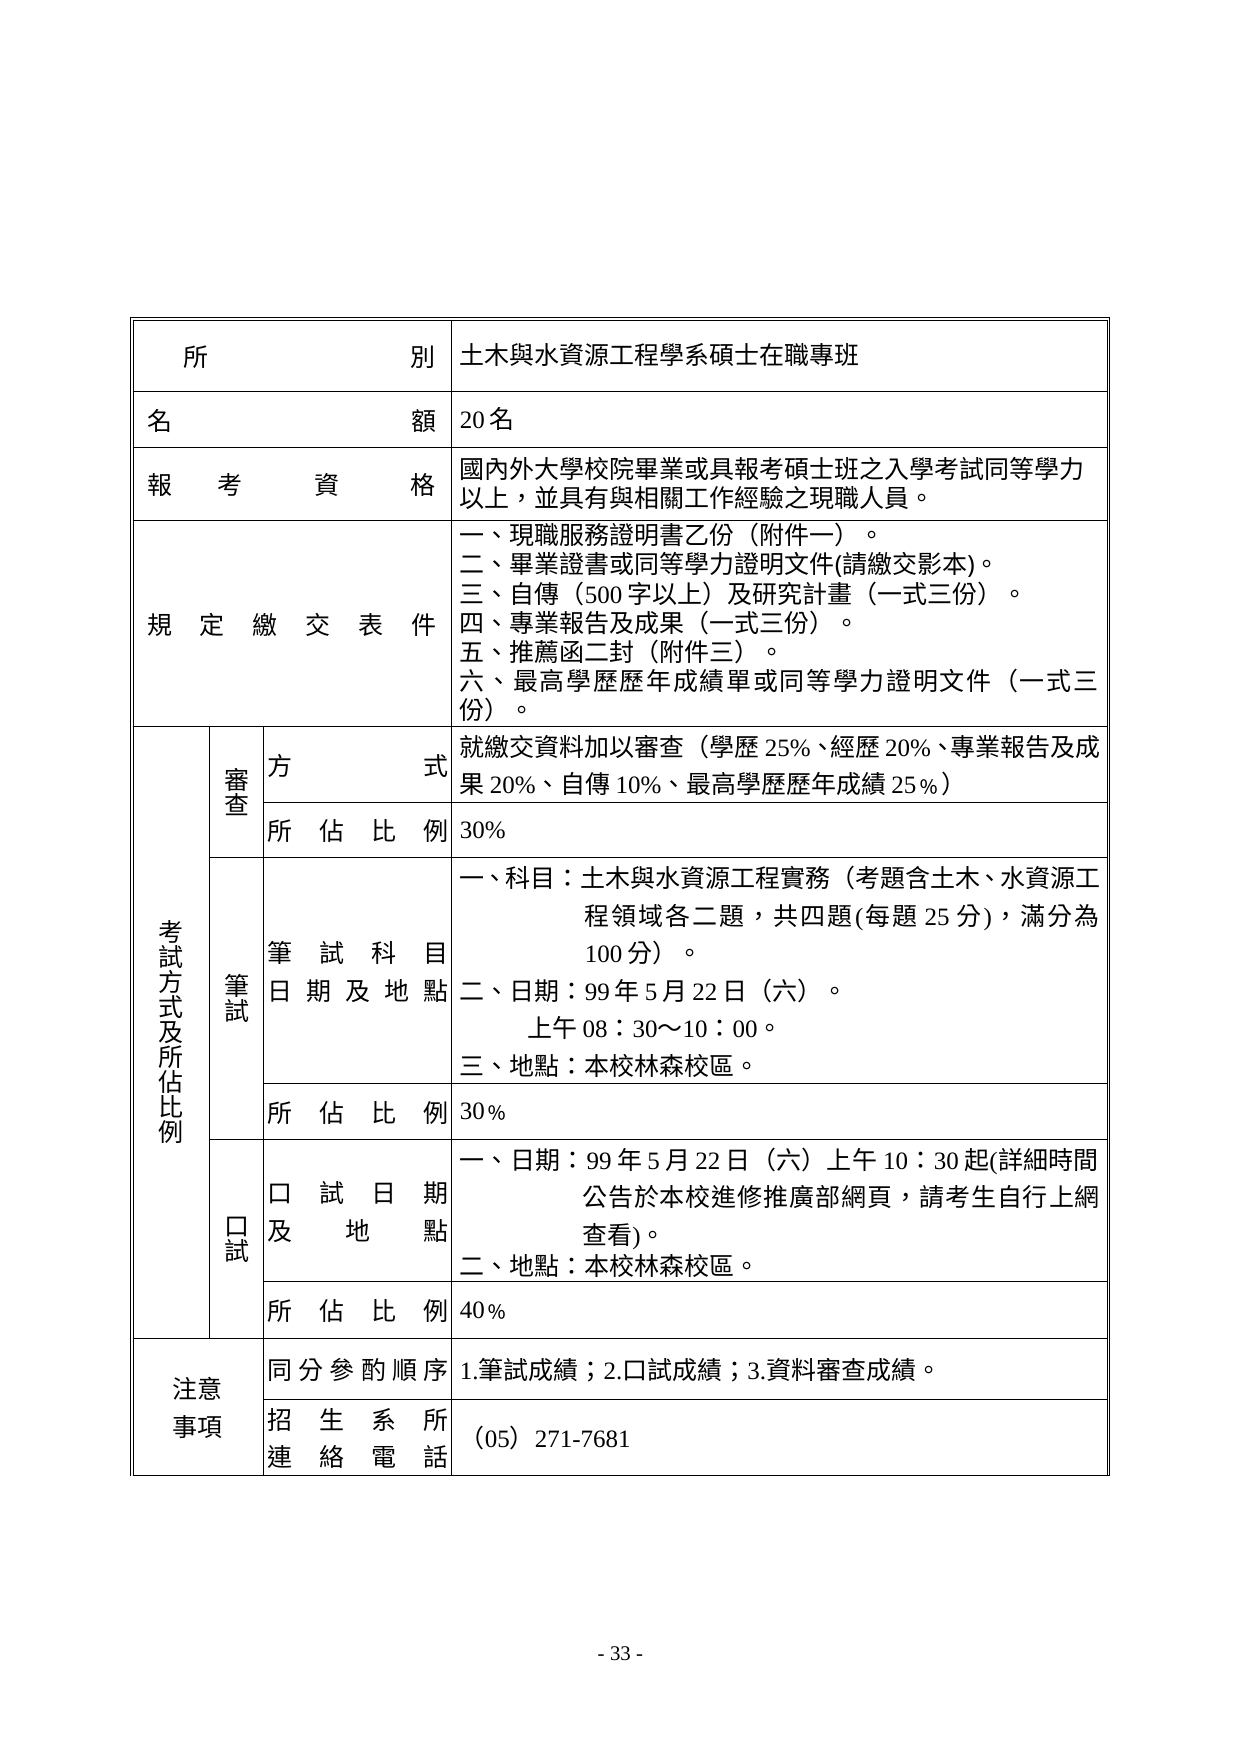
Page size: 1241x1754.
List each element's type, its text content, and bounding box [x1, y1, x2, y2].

table_cell 所佔比例 [264, 803, 451, 857]
table_cell （05）271-7681 [452, 1400, 1107, 1474]
table_cell 40﹪ [452, 1282, 1107, 1337]
table_cell 考試方式及所佔比例 [134, 727, 209, 1337]
table_cell 審查 [210, 727, 263, 857]
table_cell 方式 [264, 727, 451, 802]
table_cell 30﹪ [452, 1084, 1107, 1138]
table_cell 就繳交資料加以審查（學歷25%、經歷20%、專業報告及成果20%、自傳10%、最高學歷歷年成績25﹪） [452, 727, 1107, 802]
table_cell 1.筆試成績；2.口試成績；3.資料審查成績。 [452, 1339, 1107, 1398]
table_cell 所佔比例 [264, 1282, 451, 1337]
table_cell 一、現職服務證明書乙份（附件一）。 二、畢業證書或同等學力證明文件(請繳交影本)。 三、自傳（500字以上）及研究計畫（一式三份）。 四、專業報告及成果（一式三份）。 五、推薦函二封（附件三）。 六、最高學歷歷年成績單或同等學力證明文件（一式三份）。 [452, 521, 1107, 726]
table_cell 招生系所 連絡電話 [264, 1400, 451, 1474]
table_cell 口試日期 及地點 [264, 1140, 451, 1281]
table_cell 一、科目：土木與水資源工程實務（考題含土木、水資源工程領域各二題，共四題(每題25分)，滿分為100分）。 二、日期：99年5月22日（六）。 上午08：30～10：00。 三、地點：本校林森校區。 [452, 858, 1107, 1083]
table_cell 規定繳交表件 [134, 521, 451, 726]
table_cell 筆試 [210, 858, 263, 1138]
table_header 土木與水資源工程學系碩士在職專班 [452, 321, 1107, 391]
table_cell 同分參酌順序 [264, 1339, 451, 1398]
table_cell 口試 [210, 1140, 263, 1337]
table_cell 30% [452, 803, 1107, 857]
table_cell 報 考 資 格 [134, 448, 451, 520]
table_cell 所佔比例 [264, 1084, 451, 1138]
table_cell 一、日期：99年5月22日（六）上午10：30起(詳細時間公告於本校進修推廣部網頁，請考生自行上網查看)。 二、地點：本校林森校區。 [452, 1140, 1107, 1281]
table_header 所 別 [134, 321, 451, 391]
table_cell 筆試科目 日期及地點 [264, 858, 451, 1083]
table_cell 20名 [452, 392, 1107, 447]
table_cell 名 額 [134, 392, 451, 447]
table_cell 注意 事項 [134, 1339, 263, 1474]
table_cell 國內外大學校院畢業或具報考碩士班之入學考試同等學力 以上，並具有與相關工作經驗之現職人員。 [452, 448, 1107, 520]
